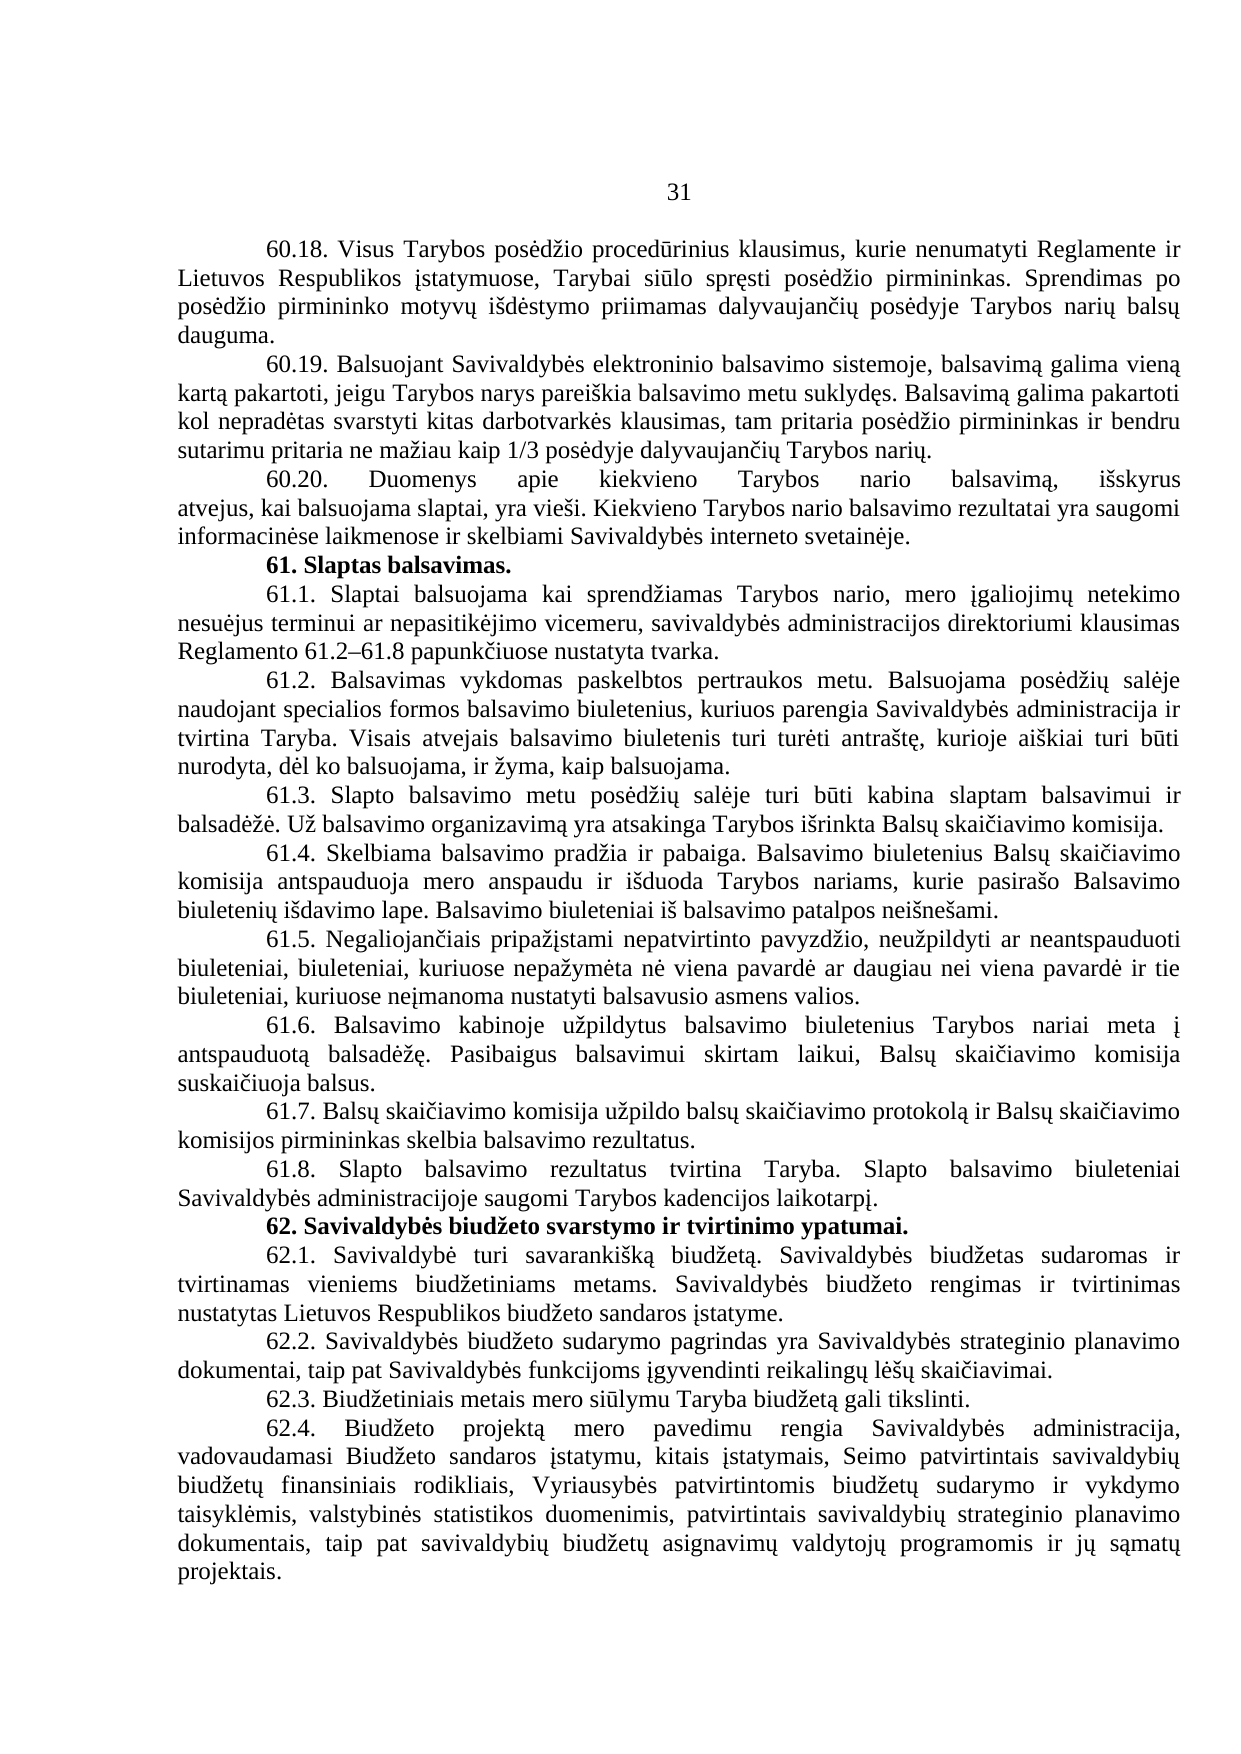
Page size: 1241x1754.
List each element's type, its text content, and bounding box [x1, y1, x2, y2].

text 61.4. Skelbiama balsavimo pradžia ir pabaiga. Balsavimo biuletenius Balsų skaičiavimo komisija antspauduoja mero anspaudu ir išduoda Tarybos nariams, kurie pasirašo Balsavimo biuletenių išdavimo lape. Balsavimo biuleteniai iš balsavimo patalpos neišnešami. [177, 838, 1181, 924]
text 60.19. Balsuojant Savivaldybės elektroninio balsavimo sistemoje, balsavimą galima vieną kartą pakartoti, jeigu Tarybos narys pareiškia balsavimo metu suklydęs. Balsavimą galima pakartoti kol nepradėtas svarstyti kitas darbotvarkės klausimas, tam pritaria posėdžio pirmininkas ir bendru sutarimu pritaria ne mažiau kaip 1/3 posėdyje dalyvaujančių Tarybos narių. [177, 349, 1181, 464]
text 61.1. Slaptai balsuojama kai sprendžiamas Tarybos nario, mero įgaliojimų netekimo nesuėjus terminui ar nepasitikėjimo vicemeru, savivaldybės administracijos direktoriumi klausimas Reglamento 61.2–61.8 papunkčiuose nustatyta tvarka. [177, 579, 1181, 665]
text 62. Savivaldybės biudžeto svarstymo ir tvirtinimo ypatumai. [177, 1211, 1181, 1240]
text 60.20. Duomenys apie kiekvieno Tarybos nario balsavimą, išskyrus atvejus, kai balsuojama slaptai, yra vieši. Kiekvieno Tarybos nario balsavimo rezultatai yra saugomi informacinėse laikmenose ir skelbiami Savivaldybės interneto svetainėje. [177, 464, 1181, 550]
text 61.5. Negaliojančiais pripažįstami nepatvirtinto pavyzdžio, neužpildyti ar neantspauduoti biuleteniai, biuleteniai, kuriuose nepažymėta nė viena pavardė ar daugiau nei viena pavardė ir tie biuleteniai, kuriuose neįmanoma nustatyti balsavusio asmens valios. [177, 924, 1181, 1010]
text 61.6. Balsavimo kabinoje užpildytus balsavimo biuletenius Tarybos nariai meta į antspauduotą balsadėžę. Pasibaigus balsavimui skirtam laikui, Balsų skaičiavimo komisija suskaičiuoja balsus. [177, 1010, 1181, 1096]
text 61. Slaptas balsavimas. [177, 550, 1181, 579]
text 62.4. Biudžeto projektą mero pavedimu rengia Savivaldybės administracija, vadovaudamasi Biudžeto sandaros įstatymu, kitais įstatymais, Seimo patvirtintais savivaldybių biudžetų finansiniais rodikliais, Vyriausybės patvirtintomis biudžetų sudarymo ir vykdymo taisyklėmis, valstybinės statistikos duomenimis, patvirtintais savivaldybių strateginio planavimo dokumentais, taip pat savivaldybių biudžetų asignavimų valdytojų programomis ir jų sąmatų projektais. [177, 1413, 1181, 1585]
text 62.1. Savivaldybė turi savarankišką biudžetą. Savivaldybės biudžetas sudaromas ir tvirtinamas vieniems biudžetiniams metams. Savivaldybės biudžeto rengimas ir tvirtinimas nustatytas Lietuvos Respublikos biudžeto sandaros įstatyme. [177, 1240, 1181, 1326]
text 61.3. Slapto balsavimo metu posėdžių salėje turi būti kabina slaptam balsavimui ir balsadėžė. Už balsavimo organizavimą yra atsakinga Tarybos išrinkta Balsų skaičiavimo komisija. [177, 780, 1181, 838]
text 61.2. Balsavimas vykdomas paskelbtos pertraukos metu. Balsuojama posėdžių salėje naudojant specialios formos balsavimo biuletenius, kuriuos parengia Savivaldybės administracija ir tvirtina Taryba. Visais atvejais balsavimo biuletenis turi turėti antraštę, kurioje aiškiai turi būti nurodyta, dėl ko balsuojama, ir žyma, kaip balsuojama. [177, 665, 1181, 780]
text 62.3. Biudžetiniais metais mero siūlymu Taryba biudžetą gali tikslinti. [177, 1384, 1181, 1413]
text 61.7. Balsų skaičiavimo komisija užpildo balsų skaičiavimo protokolą ir Balsų skaičiavimo komisijos pirmininkas skelbia balsavimo rezultatus. [177, 1096, 1181, 1154]
text 62.2. Savivaldybės biudžeto sudarymo pagrindas yra Savivaldybės strateginio planavimo dokumentai, taip pat Savivaldybės funkcijoms įgyvendinti reikalingų lėšų skaičiavimai. [177, 1326, 1181, 1384]
text 61.8. Slapto balsavimo rezultatus tvirtina Taryba. Slapto balsavimo biuleteniai Savivaldybės administracijoje saugomi Tarybos kadencijos laikotarpį. [177, 1154, 1181, 1211]
text 60.18. Visus Tarybos posėdžio procedūrinius klausimus, kurie nenumatyti Reglamente ir Lietuvos Respublikos įstatymuose, Tarybai siūlo spręsti posėdžio pirmininkas. Sprendimas po posėdžio pirmininko motyvų išdėstymo priimamas dalyvaujančių posėdyje Tarybos narių balsų dauguma. [177, 234, 1181, 349]
